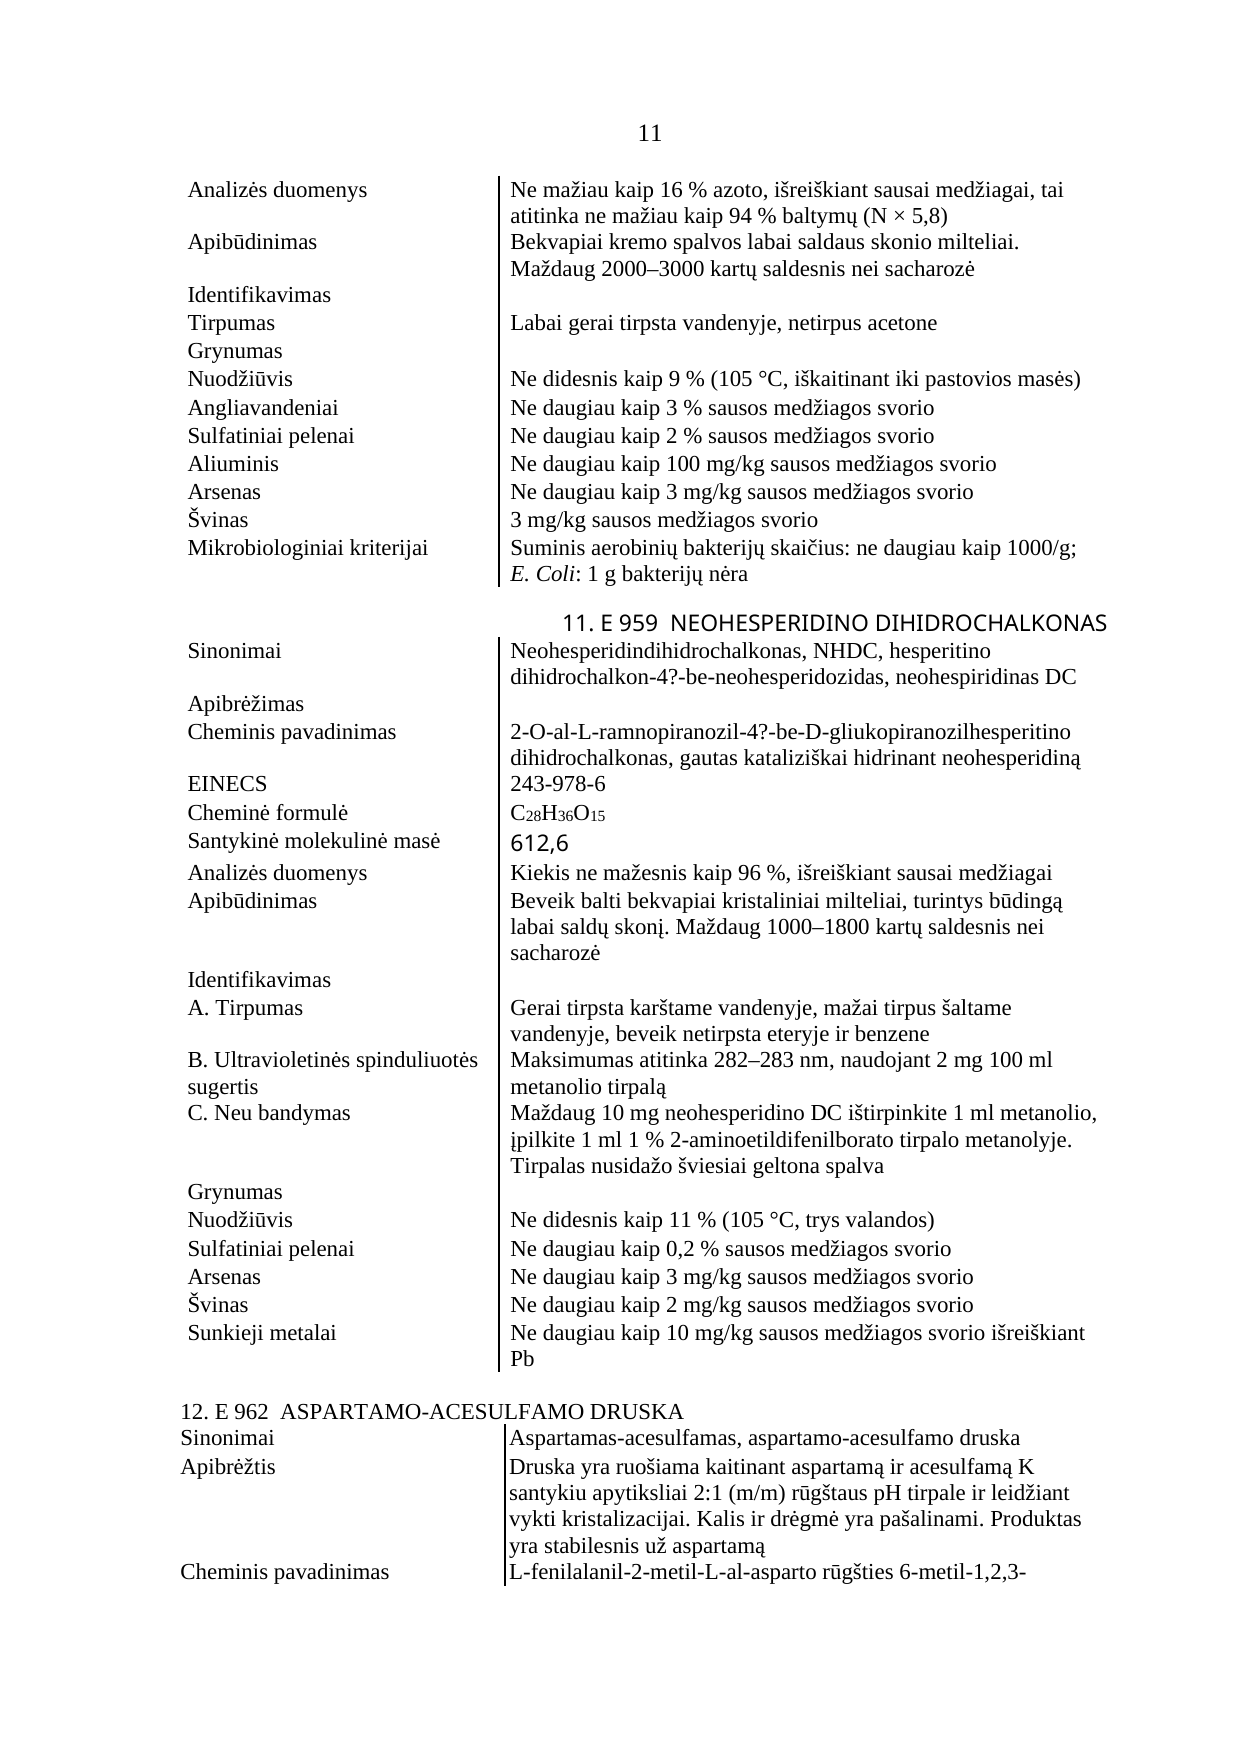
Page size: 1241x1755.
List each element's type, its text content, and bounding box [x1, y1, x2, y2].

table_cell [1119, 1206, 1126, 1234]
table_cell Ne daugiau kaip 0,2 % sausos medžiagos svorio [500, 1235, 1119, 1263]
table_cell [1119, 718, 1126, 770]
table_cell Druska yra ruošiama kaitinant aspartamą ir acesulfamą K santykiu apytiksliai 2:1 (m/m) rūgštaus pH tirpale ir leidžiant vykti kristalizacijai. Kalis ir drėgmė yra pašalinami. Produktas yra stabilesnis už aspartamą [506, 1453, 1126, 1558]
table_cell [1119, 228, 1126, 281]
table_cell Identifikavimas [176, 281, 498, 309]
table_cell Ne didesnis kaip 9 % (105 °C, iškaitinant iki pastovios masės) [500, 365, 1119, 393]
table_cell [1119, 859, 1126, 887]
table_cell [1119, 309, 1126, 337]
table_cell Aliuminis [176, 450, 498, 478]
table_cell Ne daugiau kaip 2 mg/kg sausos medžiagos svorio [500, 1291, 1119, 1319]
table_cell Ne daugiau kaip 100 mg/kg sausos medžiagos svorio [500, 450, 1119, 478]
table_cell Analizės duomenys [176, 176, 498, 228]
table_cell 3 mg/kg sausos medžiagos svorio [500, 506, 1119, 534]
table_cell [1119, 1319, 1126, 1372]
table_cell Ne daugiau kaip 3 mg/kg sausos medžiagos svorio [500, 478, 1119, 506]
table_cell Maksimumas atitinka 282–283 nm, naudojant 2 mg 100 ml metanolio tirpalą [500, 1047, 1119, 1099]
table_cell 243-978-6 [500, 770, 1119, 798]
table_cell [500, 337, 1119, 365]
table_cell Suminis aerobinių bakterijų skaičius: ne daugiau kaip 1000/g; E. Coli: 1 g bakterijų nėra [500, 534, 1119, 587]
table_cell C. Neu bandymas [176, 1099, 498, 1178]
table_cell [1119, 450, 1126, 478]
table_cell [1119, 1178, 1126, 1206]
table_cell Ne daugiau kaip 3 % sausos medžiagos svorio [500, 394, 1119, 422]
table_cell [1119, 1047, 1126, 1099]
table_cell [1119, 966, 1126, 994]
table_cell Arsenas [176, 478, 498, 506]
table_cell [1119, 394, 1126, 422]
table_cell Labai gerai tirpsta vandenyje, netirpus acetone [500, 309, 1119, 337]
table_cell Bekvapiai kremo spalvos labai saldaus skonio milteliai. Maždaug 2000–3000 kartų saldesnis nei sacharozė [500, 228, 1119, 281]
table_cell Nuodžiūvis [176, 365, 498, 393]
table_cell Ne daugiau kaip 2 % sausos medžiagos svorio [500, 422, 1119, 450]
table_cell Apibūdinimas [176, 228, 498, 281]
table_cell Ne didesnis kaip 11 % (105 °C, trys valandos) [500, 1206, 1119, 1234]
table_cell B. Ultravioletinės spinduliuotės sugertis [176, 1047, 498, 1099]
table_cell Švinas [176, 506, 498, 534]
table_cell Identifikavimas [176, 966, 498, 994]
table_cell [1119, 534, 1126, 587]
table_cell [1119, 994, 1126, 1047]
table_cell Cheminis pavadinimas [176, 718, 498, 770]
table_cell C28H36O15 [500, 799, 1119, 827]
table_cell Ne daugiau kaip 3 mg/kg sausos medžiagos svorio [500, 1263, 1119, 1291]
table_cell Nuodžiūvis [176, 1206, 498, 1234]
table_cell [1119, 770, 1126, 798]
table_cell [1119, 365, 1126, 393]
table_cell [1119, 337, 1126, 365]
table_cell Ne mažiau kaip 16 % azoto, išreiškiant sausai medžiagai, tai atitinka ne mažiau kaip 94 % baltymų (N × 5,8) [500, 176, 1119, 228]
table_cell Apibūdinimas [176, 887, 498, 966]
table_cell [1119, 1099, 1126, 1178]
table_cell Sinonimai [176, 637, 498, 689]
table_cell [1119, 281, 1126, 309]
table_cell 11. E 959 NEOHESPERIDINO DIHIDROCHALKONAS [176, 587, 1119, 637]
table_cell EINECS [176, 770, 498, 798]
table_cell A. Tirpumas [176, 994, 498, 1047]
table_cell Grynumas [176, 337, 498, 365]
table_cell [1119, 887, 1126, 966]
table_cell Tirpumas [176, 309, 498, 337]
table_cell [1119, 1235, 1126, 1263]
table_cell [1119, 827, 1126, 858]
table_cell Ne daugiau kaip 10 mg/kg sausos medžiagos svorio išreiškiant Pb [500, 1319, 1119, 1372]
table_cell Aspartamas-acesulfamas, aspartamo-acesulfamo druska [506, 1424, 1126, 1453]
table_cell Cheminė formulė [176, 799, 498, 827]
table_cell [1119, 422, 1126, 450]
table_cell 2-O-al-L-ramnopiranozil-4?-be-D-gliukopiranozilhesperitino dihidrochalkonas, gautas kataliziškai hidrinant neohesperidiną [500, 718, 1119, 770]
table_cell Maždaug 10 mg neohesperidino DC ištirpinkite 1 ml metanolio, įpilkite 1 ml 1 % 2-aminoetildifenilborato tirpalo metanolyje. Tirpalas nusidažo šviesiai geltona spalva [500, 1099, 1119, 1178]
table_cell Švinas [176, 1291, 498, 1319]
table_cell [1119, 506, 1126, 534]
table_cell L-fenilalanil-2-metil-L-al-asparto rūgšties 6-metil-1,2,3- [506, 1558, 1126, 1586]
table_cell [1119, 799, 1126, 827]
table_cell 612,6 [500, 827, 1119, 858]
table_cell Cheminis pavadinimas [176, 1558, 504, 1586]
table_cell [1119, 637, 1126, 689]
table_cell Angliavandeniai [176, 394, 498, 422]
table_cell Apibrėžtis [176, 1453, 504, 1558]
table_cell Sunkieji metalai [176, 1319, 498, 1372]
table_cell [500, 281, 1119, 309]
table_cell Beveik balti bekvapiai kristaliniai milteliai, turintys būdingą labai saldų skonį. Maždaug 1000–1800 kartų saldesnis nei sacharozė [500, 887, 1119, 966]
table_cell Mikrobiologiniai kriterijai [176, 534, 498, 587]
table_cell Santykinė molekulinė masė [176, 827, 498, 858]
table_cell Kiekis ne mažesnis kaip 96 %, išreiškiant sausai medžiagai [500, 859, 1119, 887]
table_cell [500, 1178, 1119, 1206]
table_cell [1119, 690, 1126, 718]
table_cell Apibrėžimas [176, 690, 498, 718]
table_cell [500, 966, 1119, 994]
table_cell Sinonimai [176, 1424, 504, 1453]
table_cell Arsenas [176, 1263, 498, 1291]
table_cell Neohesperidindihidrochalkonas, NHDC, hesperitino dihidrochalkon-4?-be-neohesperidozidas, neohespiridinas DC [500, 637, 1119, 689]
table_cell [1119, 1291, 1126, 1319]
table_cell [500, 690, 1119, 718]
table_cell Grynumas [176, 1178, 498, 1206]
table_cell [1119, 1263, 1126, 1291]
table_cell [1119, 478, 1126, 506]
table_cell 12. E 962 ASPARTAMO-ACESULFAMO DRUSKA [176, 1372, 1126, 1424]
table_cell Gerai tirpsta karštame vandenyje, mažai tirpus šaltame vandenyje, beveik netirpsta eteryje ir benzene [500, 994, 1119, 1047]
table_cell Sulfatiniai pelenai [176, 422, 498, 450]
table_cell [1119, 176, 1126, 228]
table_cell [1119, 587, 1126, 637]
table_cell Analizės duomenys [176, 859, 498, 887]
table_cell Sulfatiniai pelenai [176, 1235, 498, 1263]
